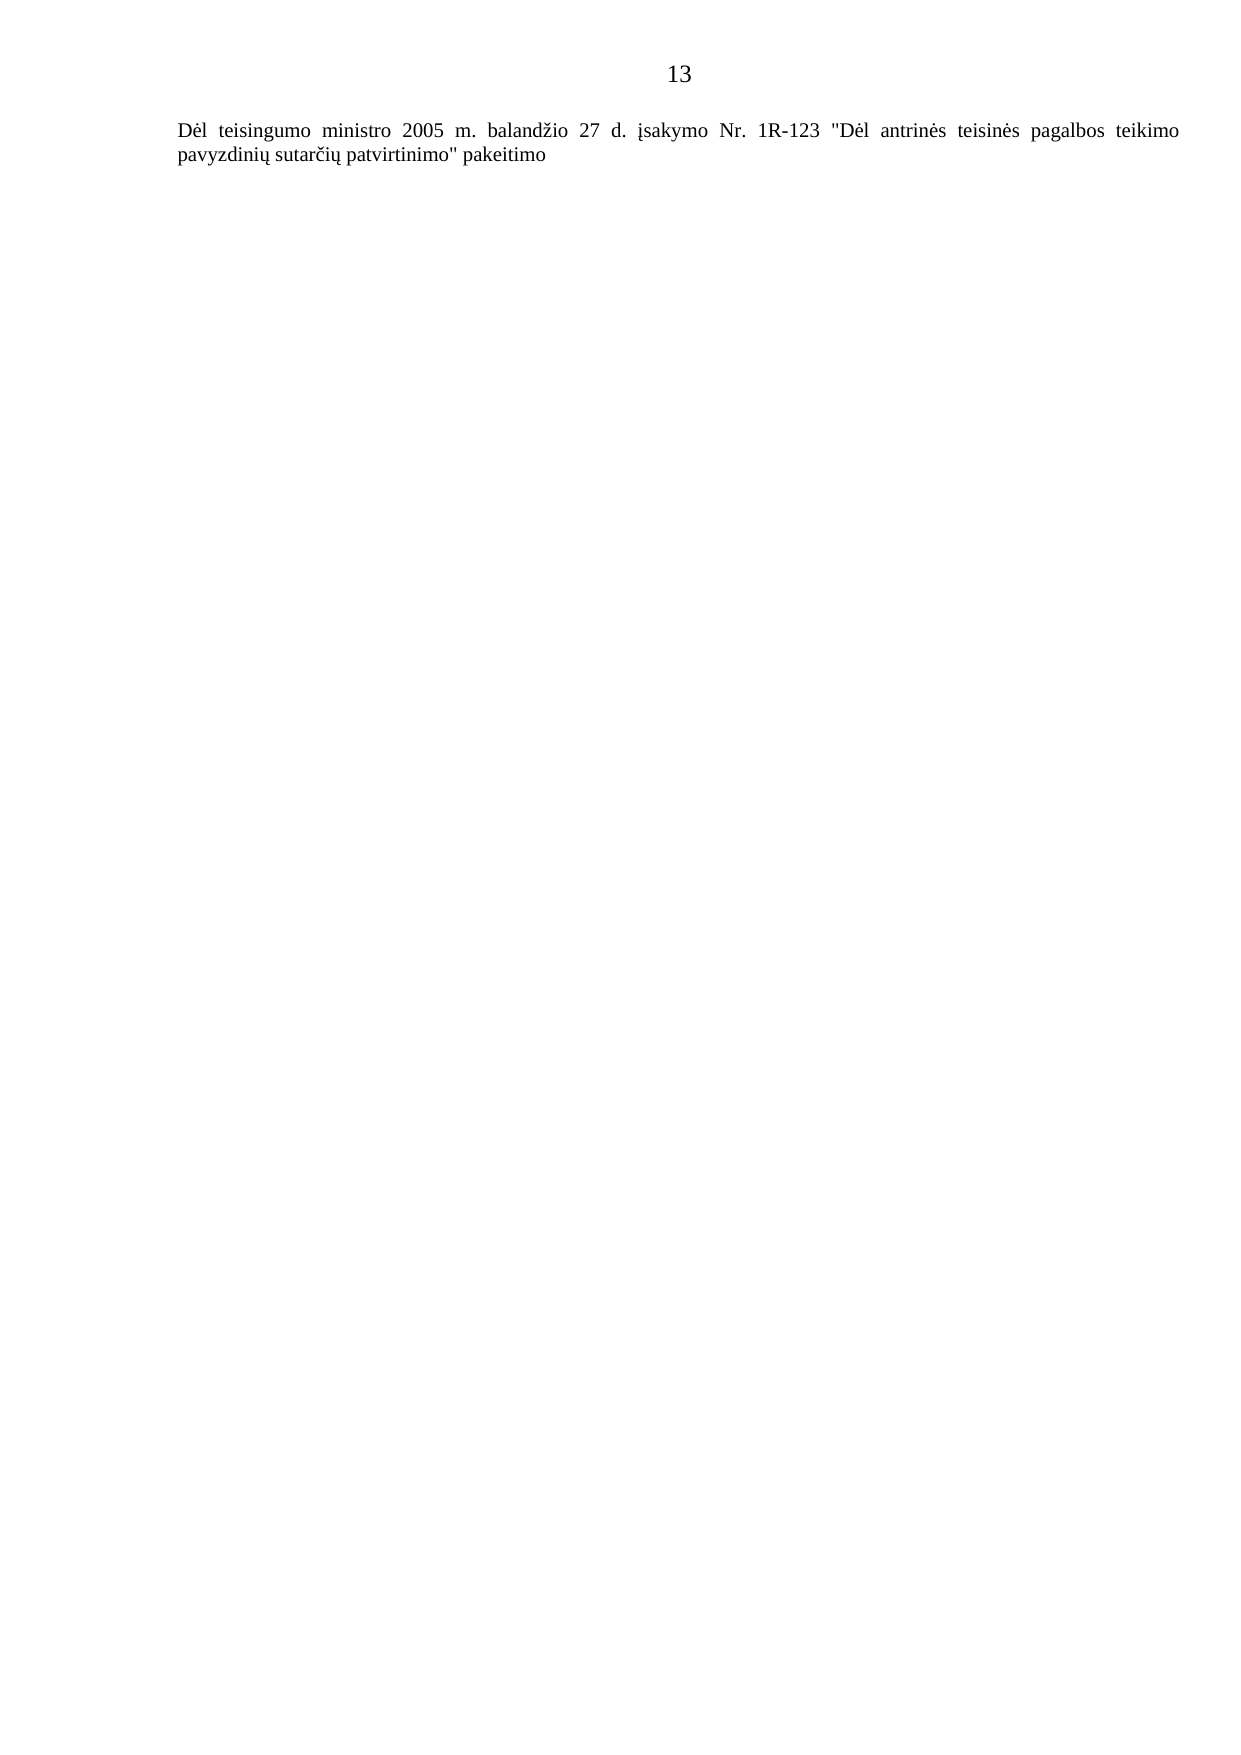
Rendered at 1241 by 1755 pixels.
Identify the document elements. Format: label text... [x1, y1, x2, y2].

text Dėl teisingumo ministro 2005 m. balandžio 27 d. įsakymo Nr. 1R-123 "Dėl antrinės teisinės pagalbos teikimo pavyzdinių sutarčių patvirtinimo" pakeitimo [177, 118, 1181, 166]
